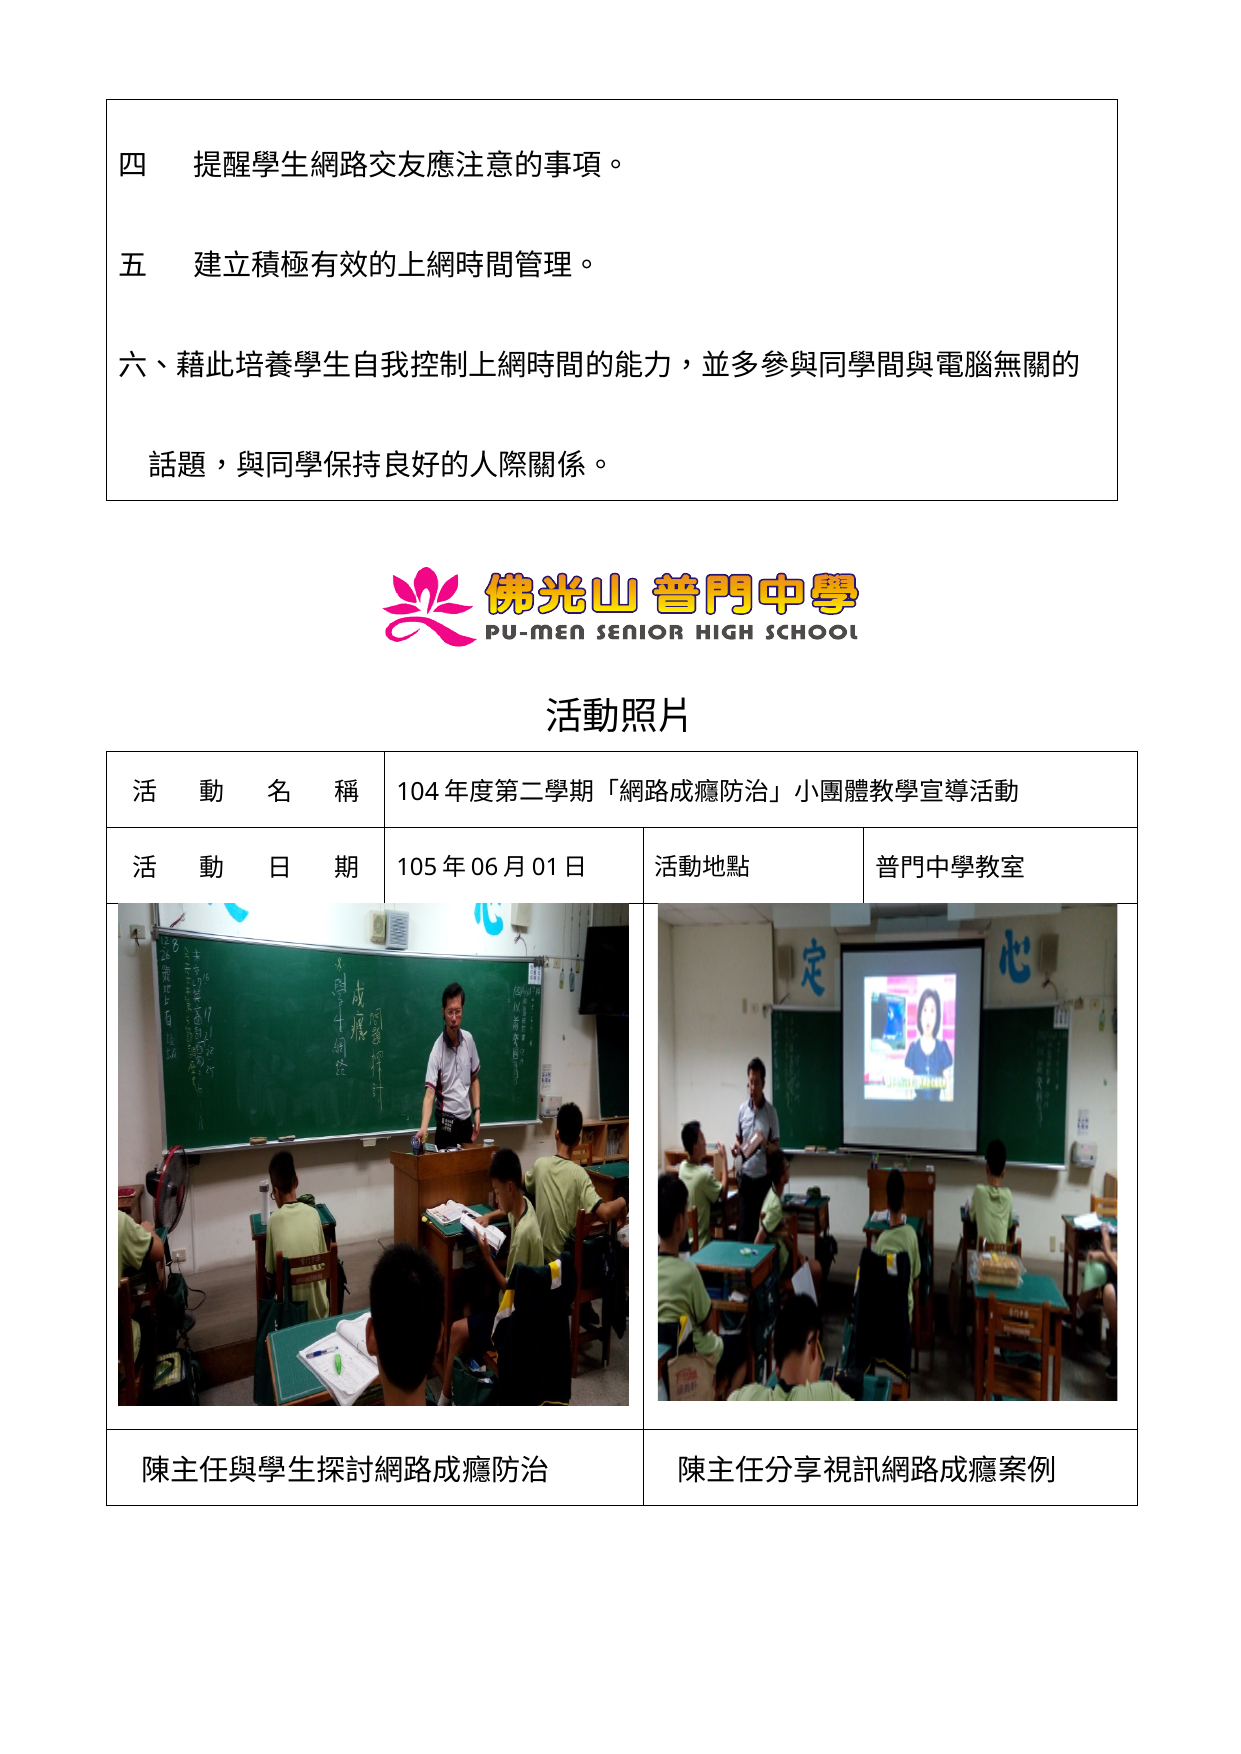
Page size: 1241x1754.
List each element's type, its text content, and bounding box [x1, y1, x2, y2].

picture [118, 903, 629, 1406]
table_header 104年度第二學期「網路成癮防治」小團體教學宣導活動 [385, 752, 1137, 827]
picture [657, 903, 1118, 1401]
table_cell 陳主任與學生探討網路成癮防治 [107, 1430, 643, 1505]
table_header 活動名稱 [107, 752, 384, 827]
table_cell [107, 904, 643, 1429]
picture [378, 563, 862, 650]
text 活動照片 [118, 676, 1122, 751]
table_cell 活動地點 [644, 828, 863, 903]
table_cell [644, 904, 1137, 1429]
table_cell 105年06月01日 [385, 828, 643, 903]
table_cell 活動日期 [107, 828, 384, 903]
table_cell 普門中學教室 [864, 828, 1137, 903]
table_cell 陳主任分享視訊網路成癮案例 [644, 1430, 1137, 1505]
table_cell 參加人數:學生18人、。 藉由小團體教學活動，建立學生正確、安全上網的觀念。 建立學生多元化正當的休閒活動。 提醒學生網路交友應注意的事項。 建立積極有效的上網時間管理。 六、藉此培養學生自我控制上網時間的能力，並多參與同學間與電腦無關的 話題，與同學保持良好的人際關係。 [107, 100, 1117, 500]
